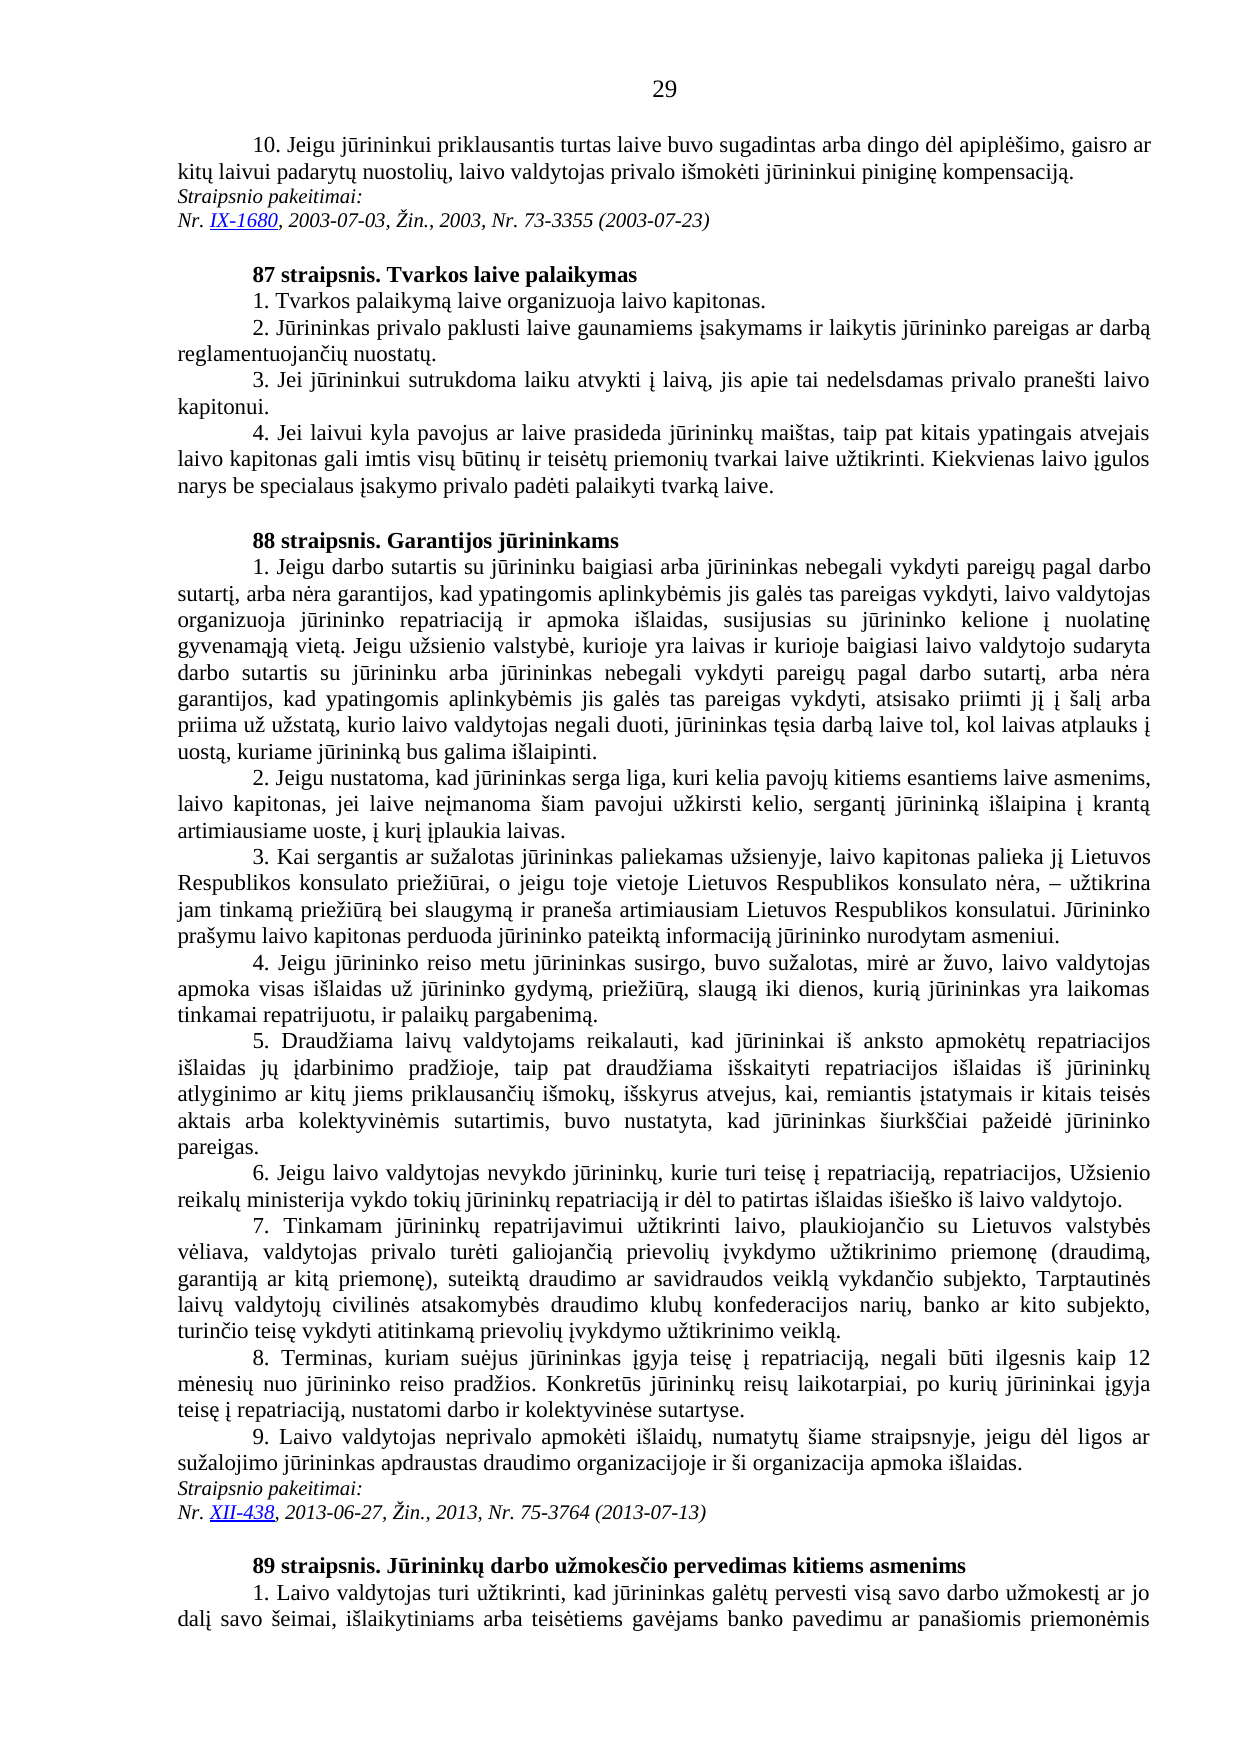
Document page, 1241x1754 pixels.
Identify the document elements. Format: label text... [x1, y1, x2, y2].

text 10. Jeigu jūrininkui priklausantis turtas laive buvo sugadintas arba dingo dėl apiplėšimo, gaisro ar kitų laivui padarytų nuostolių, laivo valdytojas privalo išmokėti jūrininkui piniginę kompensaciją. [177, 131, 1152, 184]
text 3. Jei jūrininkui sutrukdoma laiku atvykti į laivą, jis apie tai nedelsdamas privalo pranešti laivo kapitonui. [177, 366, 1152, 419]
text 8. Terminas, kuriam suėjus jūrininkas įgyja teisę į repatriaciją, negali būti ilgesnis kaip 12 mėnesių nuo jūrininko reiso pradžios. Konkretūs jūrininkų reisų laikotarpiai, po kurių jūrininkai įgyja teisę į repatriaciją, nustatomi darbo ir kolektyvinėse sutartyse. [177, 1344, 1152, 1423]
text Straipsnio pakeitimai: [177, 1476, 1152, 1500]
text 4. Jeigu jūrininko reiso metu jūrininkas susirgo, buvo sužalotas, mirė ar žuvo, laivo valdytojas apmoka visas išlaidas už jūrininko gydymą, priežiūrą, slaugą iki dienos, kurią jūrininkas yra laikomas tinkamai repatrijuotu, ir palaikų pargabenimą. [177, 948, 1152, 1028]
text 9. Laivo valdytojas neprivalo apmokėti išlaidų, numatytų šiame straipsnyje, jeigu dėl ligos ar sužalojimo jūrininkas apdraustas draudimo organizacijoje ir ši organizacija apmoka išlaidas. [177, 1423, 1152, 1476]
text Nr. IX-1680, 2003-07-03, Žin., 2003, Nr. 73-3355 (2003-07-23) [177, 208, 1152, 232]
text 6. Jeigu laivo valdytojas nevykdo jūrininkų, kurie turi teisę į repatriaciją, repatriacijos, Užsienio reikalų ministerija vykdo tokių jūrininkų repatriaciją ir dėl to patirtas išlaidas išieško iš laivo valdytojo. [177, 1159, 1152, 1212]
text 7. Tinkamam jūrininkų repatrijavimui užtikrinti laivo, plaukiojančio su Lietuvos valstybės vėliava, valdytojas privalo turėti galiojančią prievolių įvykdymo užtikrinimo priemonę (draudimą, garantiją ar kitą priemonę), suteiktą draudimo ar savidraudos veiklą vykdančio subjekto, Tarptautinės laivų valdytojų civilinės atsakomybės draudimo klubų konfederacijos narių, banko ar kito subjekto, turinčio teisę vykdyti atitinkamą prievolių įvykdymo užtikrinimo veiklą. [177, 1212, 1152, 1344]
text 1. Tvarkos palaikymą laive organizuoja laivo kapitonas. [177, 287, 1152, 314]
text 89 straipsnis. Jūrininkų darbo užmokesčio pervedimas kitiems asmenims [177, 1552, 1152, 1579]
text 5. Draudžiama laivų valdytojams reikalauti, kad jūrininkai iš anksto apmokėtų repatriacijos išlaidas jų įdarbinimo pradžioje, taip pat draudžiama išskaityti repatriacijos išlaidas iš jūrininkų atlyginimo ar kitų jiems priklausančių išmokų, išskyrus atvejus, kai, remiantis įstatymais ir kitais teisės aktais arba kolektyvinėmis sutartimis, buvo nustatyta, kad jūrininkas šiurkščiai pažeidė jūrininko pareigas. [177, 1028, 1152, 1159]
text 88 straipsnis. Garantijos jūrininkams [177, 527, 1152, 553]
text Nr. XII-438, 2013-06-27, Žin., 2013, Nr. 75-3764 (2013-07-13) [177, 1500, 1152, 1524]
text 1. Laivo valdytojas turi užtikrinti, kad jūrininkas galėtų pervesti visą savo darbo užmokestį ar jo dalį savo šeimai, išlaikytiniams arba teisėtiems gavėjams banko pavedimu ar panašiomis priemonėmis [177, 1579, 1152, 1632]
text 2. Jūrininkas privalo paklusti laive gaunamiems įsakymams ir laikytis jūrininko pareigas ar darbą reglamentuojančių nuostatų. [177, 314, 1152, 366]
text Straipsnio pakeitimai: [177, 184, 1152, 208]
text 87 straipsnis. Tvarkos laive palaikymas [177, 261, 1152, 287]
text 1. Jeigu darbo sutartis su jūrininku baigiasi arba jūrininkas nebegali vykdyti pareigų pagal darbo sutartį, arba nėra garantijos, kad ypatingomis aplinkybėmis jis galės tas pareigas vykdyti, laivo valdytojas organizuoja jūrininko repatriaciją ir apmoka išlaidas, susijusias su jūrininko kelione į nuolatinę gyvenamąją vietą. Jeigu užsienio valstybė, kurioje yra laivas ir kurioje baigiasi laivo valdytojo sudaryta darbo sutartis su jūrininku arba jūrininkas nebegali vykdyti pareigų pagal darbo sutartį, arba nėra garantijos, kad ypatingomis aplinkybėmis jis galės tas pareigas vykdyti, atsisako priimti jį į šalį arba priima už užstatą, kurio laivo valdytojas negali duoti, jūrininkas tęsia darbą laive tol, kol laivas atplauks į uostą, kuriame jūrininką bus galima išlaipinti. [177, 553, 1152, 764]
text 3. Kai sergantis ar sužalotas jūrininkas paliekamas užsienyje, laivo kapitonas palieka jį Lietuvos Respublikos konsulato priežiūrai, o jeigu toje vietoje Lietuvos Respublikos konsulato nėra, – užtikrina jam tinkamą priežiūrą bei slaugymą ir praneša artimiausiam Lietuvos Respublikos konsulatui. Jūrininko prašymu laivo kapitonas perduoda jūrininko pateiktą informaciją jūrininko nurodytam asmeniui. [177, 843, 1152, 948]
text 4. Jei laivui kyla pavojus ar laive prasideda jūrininkų maištas, taip pat kitais ypatingais atvejais laivo kapitonas gali imtis visų būtinų ir teisėtų priemonių tvarkai laive užtikrinti. Kiekvienas laivo įgulos narys be specialaus įsakymo privalo padėti palaikyti tvarką laive. [177, 419, 1152, 498]
text 2. Jeigu nustatoma, kad jūrininkas serga liga, kuri kelia pavojų kitiems esantiems laive asmenims, laivo kapitonas, jei laive neįmanoma šiam pavojui užkirsti kelio, sergantį jūrininką išlaipina į krantą artimiausiame uoste, į kurį įplaukia laivas. [177, 764, 1152, 843]
